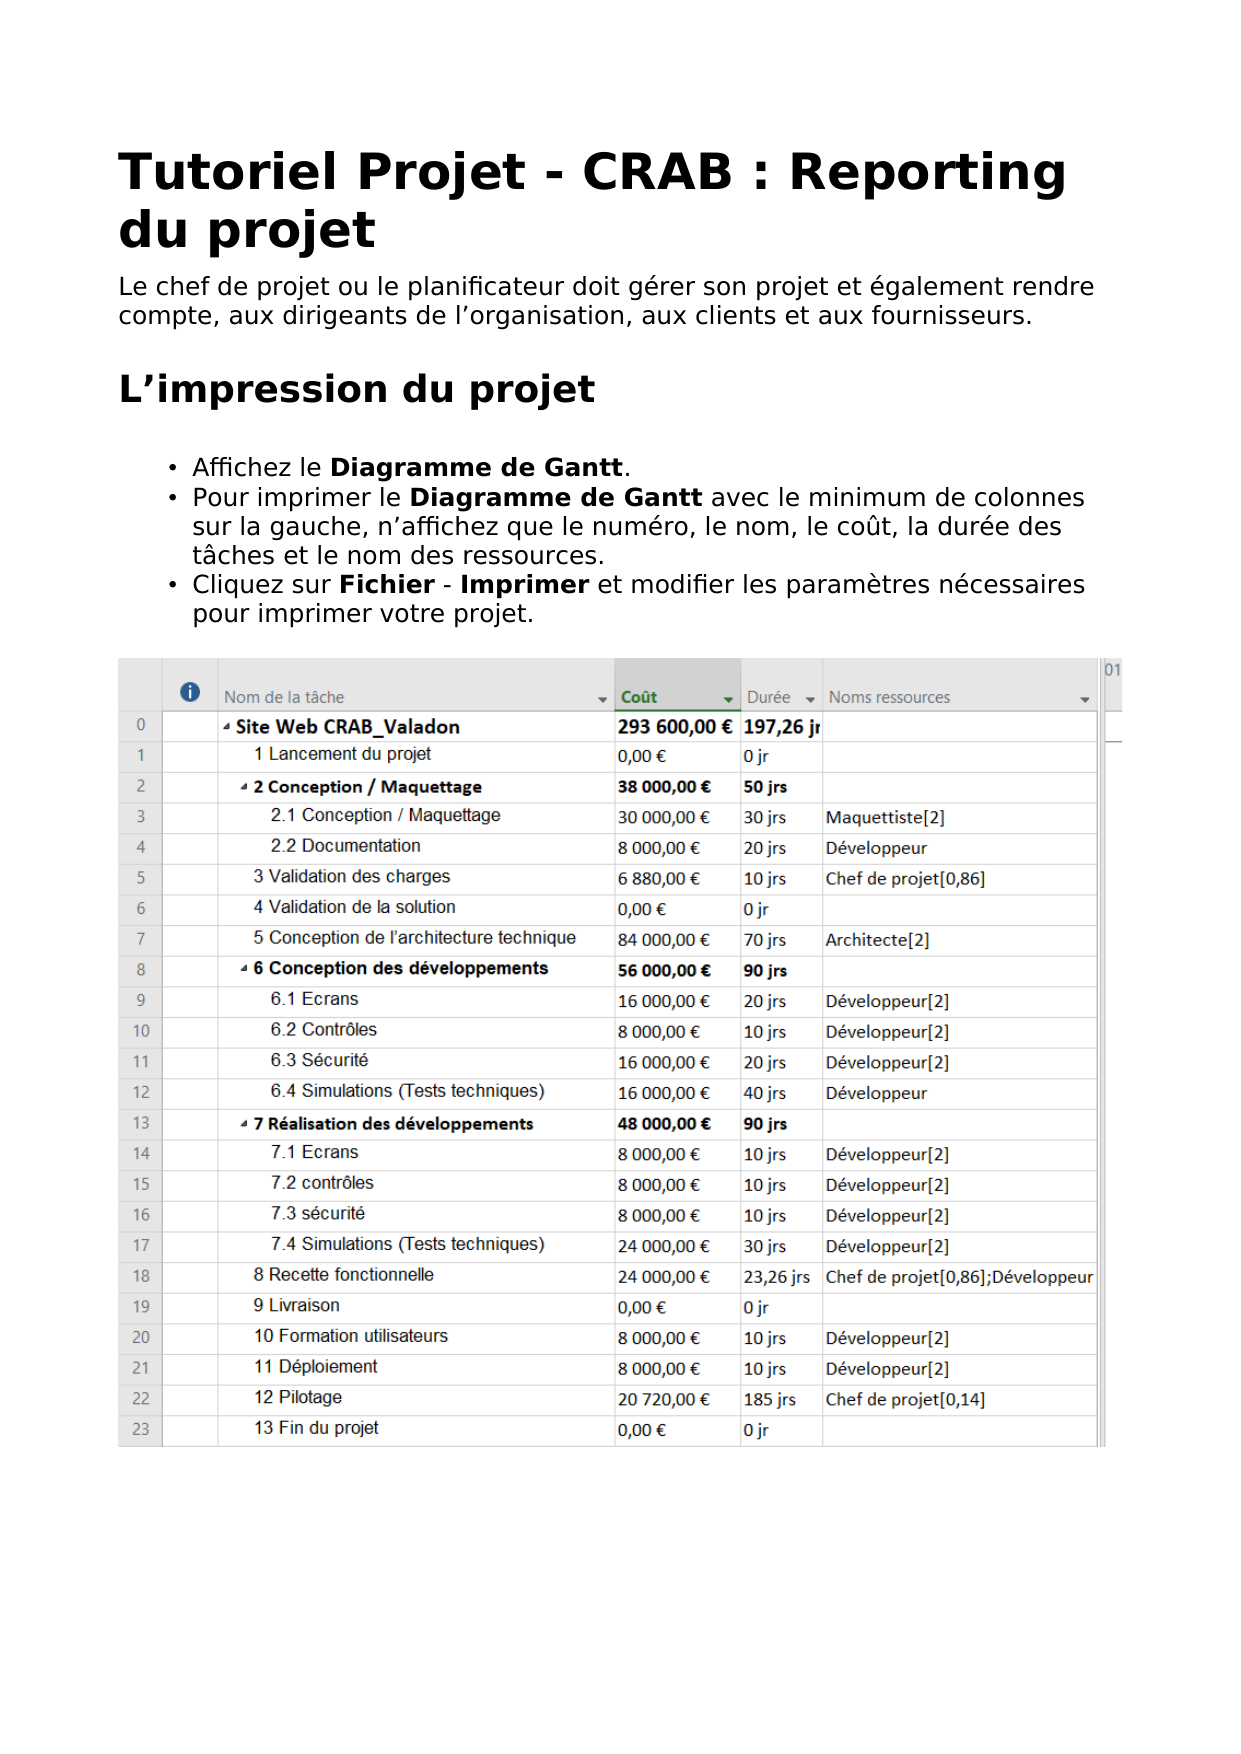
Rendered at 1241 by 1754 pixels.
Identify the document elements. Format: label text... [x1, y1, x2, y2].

text Le chef de projet ou le planificateur doit gérer son projet et également rendre compte, aux dirigeants de l’organisation, aux clients et aux fournisseurs. [118, 272, 1122, 330]
list Pour imprimer le Diagramme de Gantt avec le minimum de colonnes sur la gauche, n’affichez que le numéro, le nom, le coût, la durée des tâches et le nom des ressources. [177, 483, 1122, 570]
subtitle Tutoriel Projet - CRAB : Reporting du projet [118, 143, 1122, 259]
list Affichez le Diagramme de Gantt. [177, 453, 1122, 483]
subtitle L’impression du projet [118, 368, 1122, 412]
list Cliquez sur Fichier - Imprimer et modifier les paramètres nécessaires pour imprimer votre projet. [177, 570, 1122, 628]
picture [118, 658, 1123, 1447]
